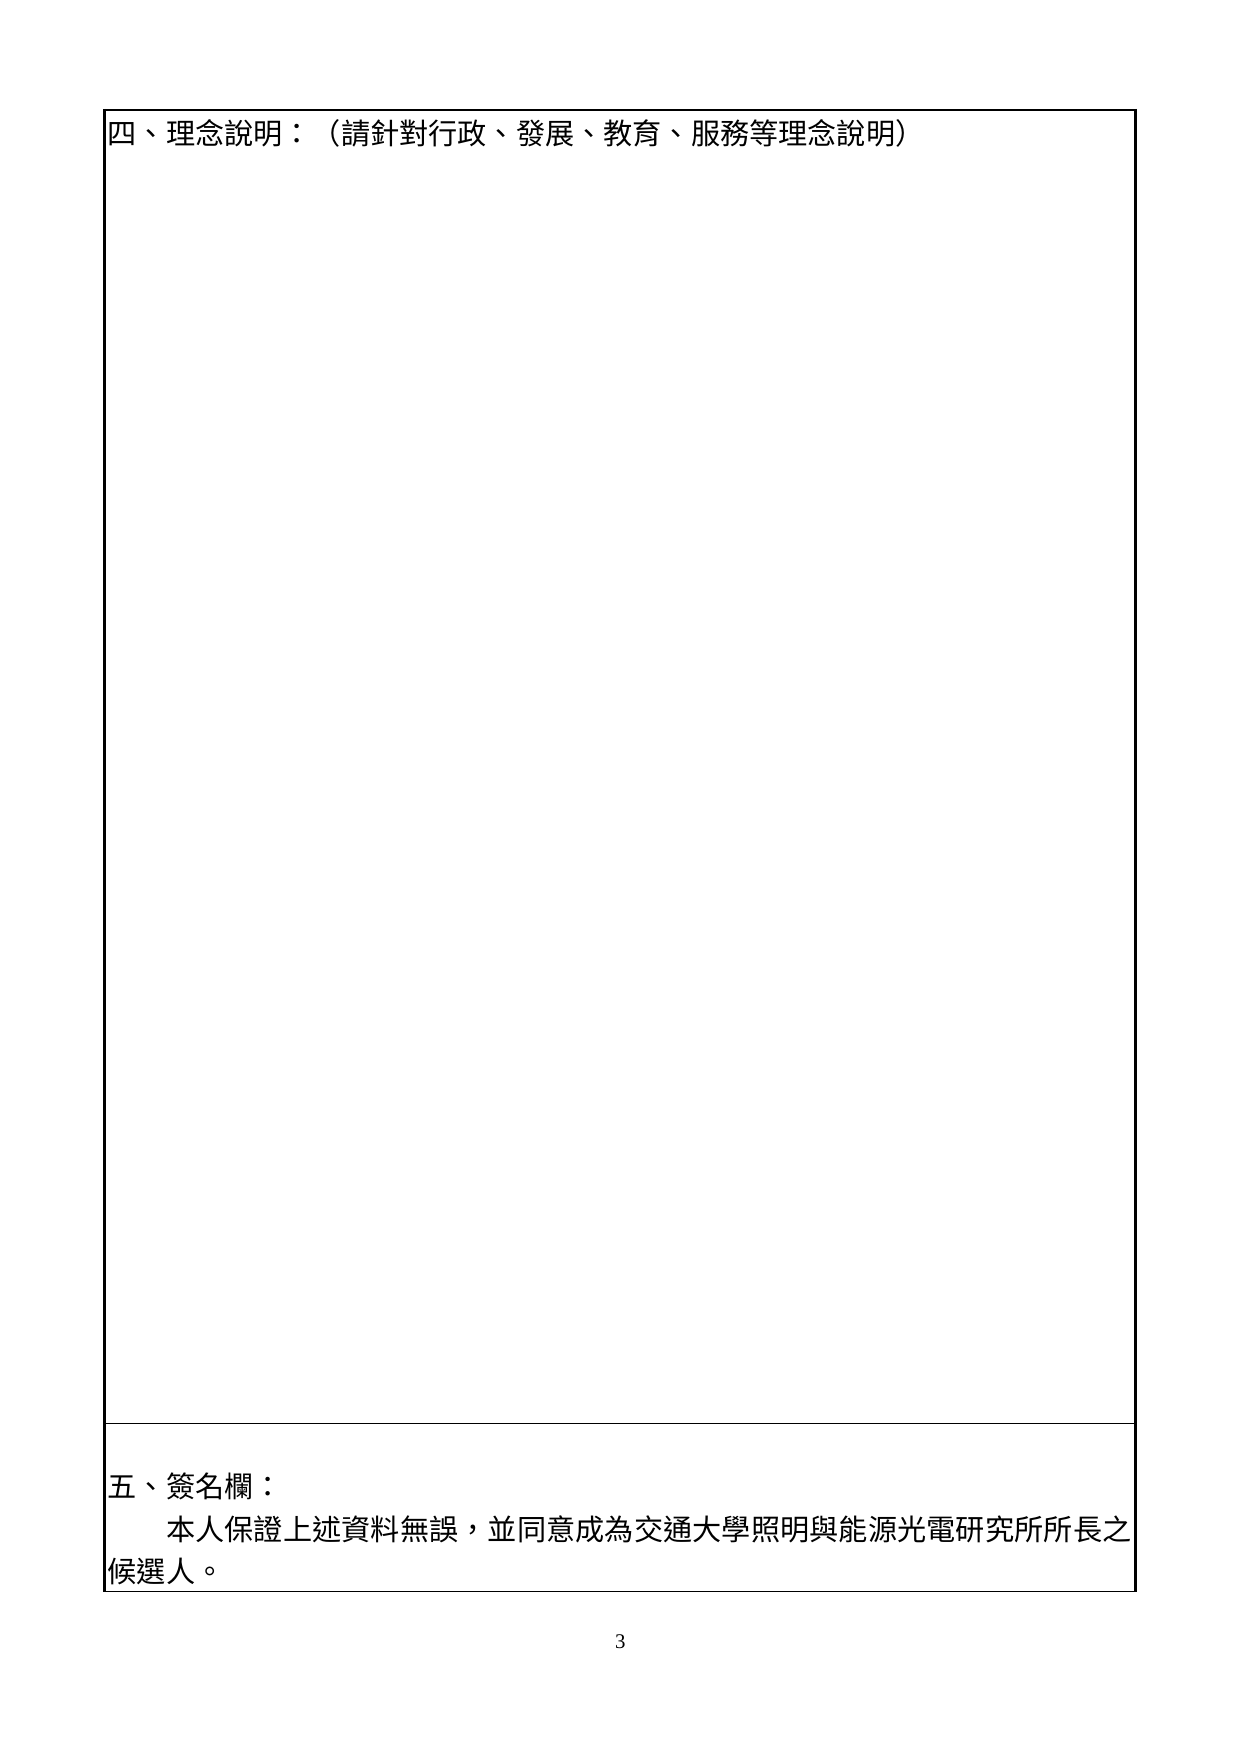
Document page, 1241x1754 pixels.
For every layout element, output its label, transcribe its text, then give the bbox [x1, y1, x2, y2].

table_cell 四、理念說明：（請針對行政、發展、教育、服務等理念說明） [106, 111, 1134, 1423]
table_cell 五、簽名欄： 本人保證上述資料無誤，並同意成為交通大學照明與能源光電研究所所長之候選人。 [106, 1424, 1134, 1591]
